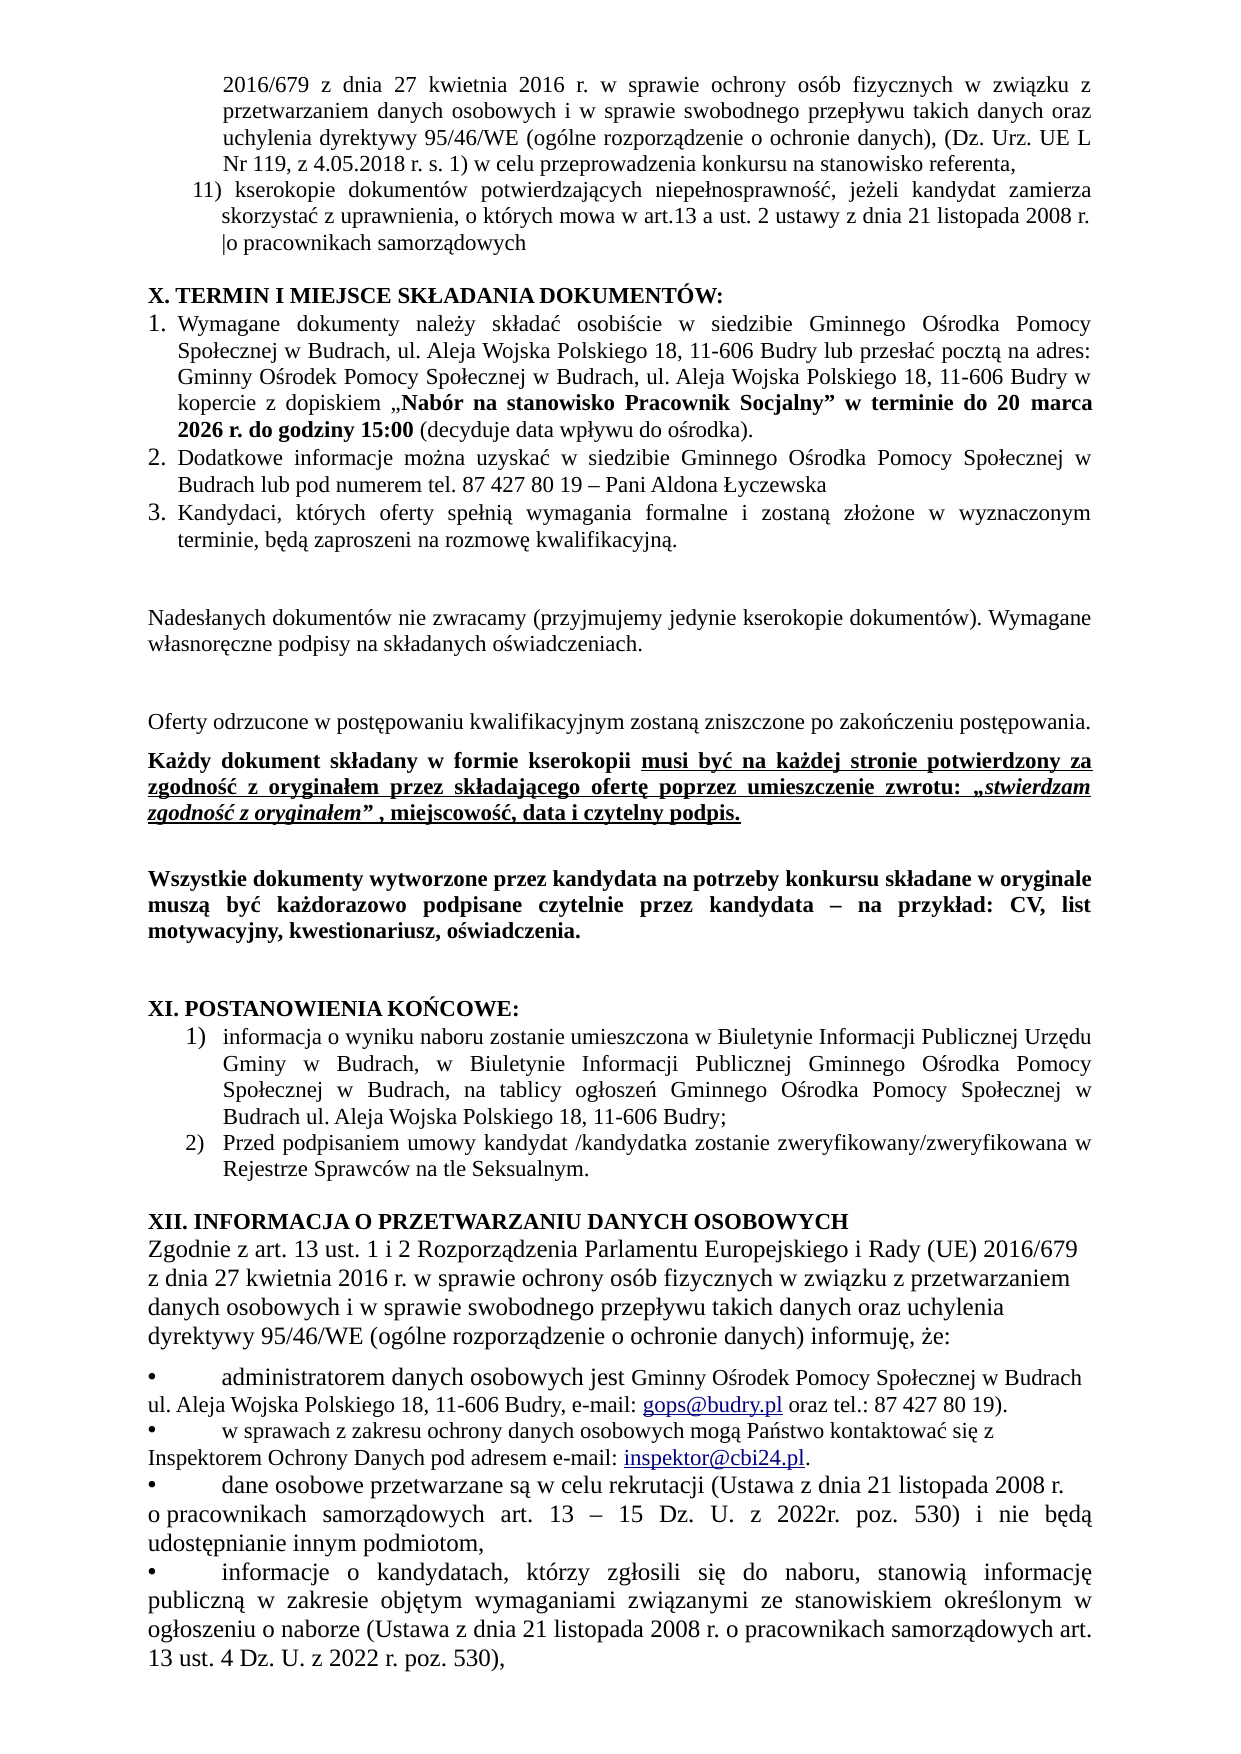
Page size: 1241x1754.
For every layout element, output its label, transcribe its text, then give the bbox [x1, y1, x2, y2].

list dane osobowe przetwarzane są w celu rekrutacji (Ustawa z dnia 21 listopada 2008 r. o pracownikach samorządowych art. 13 – 15 Dz. U. z 2022r. poz. 530) i nie będą udostępnianie innym podmiotom, [148, 1470, 1093, 1557]
list administratorem danych osobowych jest Gminny Ośrodek Pomocy Społecznej w Budrach ul. Aleja Wojska Polskiego 18, 11-606 Budry, e-mail: gops@budry.pl oraz tel.: 87 427 80 19). [148, 1362, 1093, 1417]
list informacja o wyniku naboru zostanie umieszczona w Biuletynie Informacji Publicznej Urzędu Gminy w Budrach, w Biuletynie Informacji Publicznej Gminnego Ośrodka Pomocy Społecznej w Budrach, na tablicy ogłoszeń Gminnego Ośrodka Pomocy Społecznej w Budrach ul. Aleja Wojska Polskiego 18, 11-606 Budry; [185, 1021, 1093, 1129]
text Oferty odrzucone w postępowaniu kwalifikacyjnym zostaną zniszczone po zakończeniu postępowania. [148, 708, 1093, 734]
list w sprawach z zakresu ochrony danych osobowych mogą Państwo kontaktować się z Inspektorem Ochrony Danych pod adresem e-mail: inspektor@cbi24.pl. [148, 1417, 1093, 1470]
text Każdy dokument składany w formie kserokopii musi być na każdej stronie potwierdzony za zgodność z oryginałem przez składającego ofertę poprzez umieszczenie zwrotu: „stwierdzam zgodność z oryginałem” , miejscowość, data i czytelny podpis. [148, 747, 1093, 826]
list 2016/679 z dnia 27 kwietnia 2016 r. w sprawie ochrony osób fizycznych w związku z przetwarzaniem danych osobowych i w sprawie swobodnego przepływu takich danych oraz uchylenia dyrektywy 95/46/WE (ogólne rozporządzenie o ochronie danych), (Dz. Urz. UE L Nr 119, z 4.05.2018 r. s. 1) w celu przeprowadzenia konkursu na stanowisko referenta, [185, 71, 1093, 176]
text XI. POSTANOWIENIA KOŃCOWE: [148, 995, 1093, 1021]
list Dodatkowe informacje można uzyskać w siedzibie Gminnego Ośrodka Pomocy Społecznej w Budrach lub pod numerem tel. 87 427 80 19 – Pani Aldona Łyczewska [148, 442, 1093, 497]
list Kandydaci, których oferty spełnią wymagania formalne i zostaną złożone w wyznaczonym terminie, będą zaproszeni na rozmowę kwalifikacyjną. [148, 497, 1093, 552]
text Nadesłanych dokumentów nie zwracamy (przyjmujemy jedynie kserokopie dokumentów). Wymagane własnoręczne podpisy na składanych oświadczeniach. [148, 604, 1093, 656]
text Zgodnie z art. 13 ust. 1 i 2 Rozporządzenia Parlamentu Europejskiego i Rady (UE) 2016/679 z dnia 27 kwietnia 2016 r. w sprawie ochrony osób fizycznych w związku z przetwarzaniem danych osobowych i w sprawie swobodnego przepływu takich danych oraz uchylenia dyrektywy 95/46/WE (ogólne rozporządzenie o ochronie danych) informuję, że: [148, 1234, 1093, 1349]
list Wymagane dokumenty należy składać osobiście w siedzibie Gminnego Ośrodka Pomocy Społecznej w Budrach, ul. Aleja Wojska Polskiego 18, 11-606 Budry lub przesłać pocztą na adres: Gminny Ośrodek Pomocy Społecznej w Budrach, ul. Aleja Wojska Polskiego 18, 11-606 Budry w kopercie z dopiskiem „Nabór na stanowisko Pracownik Socjalny” w terminie do 20 marca 2026 r. do godziny 15:00 (decyduje data wpływu do ośrodka). [148, 308, 1093, 442]
list Przed podpisaniem umowy kandydat /kandydatka zostanie zweryfikowany/zweryfikowana w Rejestrze Sprawców na tle Seksualnym. [185, 1129, 1093, 1182]
text Wszystkie dokumenty wytworzone przez kandydata na potrzeby konkursu składane w oryginale muszą być każdorazowo podpisane czytelnie przez kandydata – na przykład: CV, list motywacyjny, kwestionariusz, oświadczenia. [148, 864, 1093, 944]
text X. TERMIN I MIEJSCE SKŁADANIA DOKUMENTÓW: [148, 282, 1093, 308]
text XII. INFORMACJA O PRZETWARZANIU DANYCH OSOBOWYCH [148, 1208, 1093, 1234]
text 11) kserokopie dokumentów potwierdzających niepełnosprawność, jeżeli kandydat zamierza skorzystać z uprawnienia, o których mowa w art.13 a ust. 2 ustawy z dnia 21 listopada 2008 r. |o pracownikach samorządowych [192, 176, 1093, 255]
list informacje o kandydatach, którzy zgłosili się do naboru, stanowią informację publiczną w zakresie objętym wymaganiami związanymi ze stanowiskiem określonym w ogłoszeniu o naborze (Ustawa z dnia 21 listopada 2008 r. o pracownikach samorządowych art. 13 ust. 4 Dz. U. z 2022 r. poz. 530), [148, 1557, 1093, 1672]
